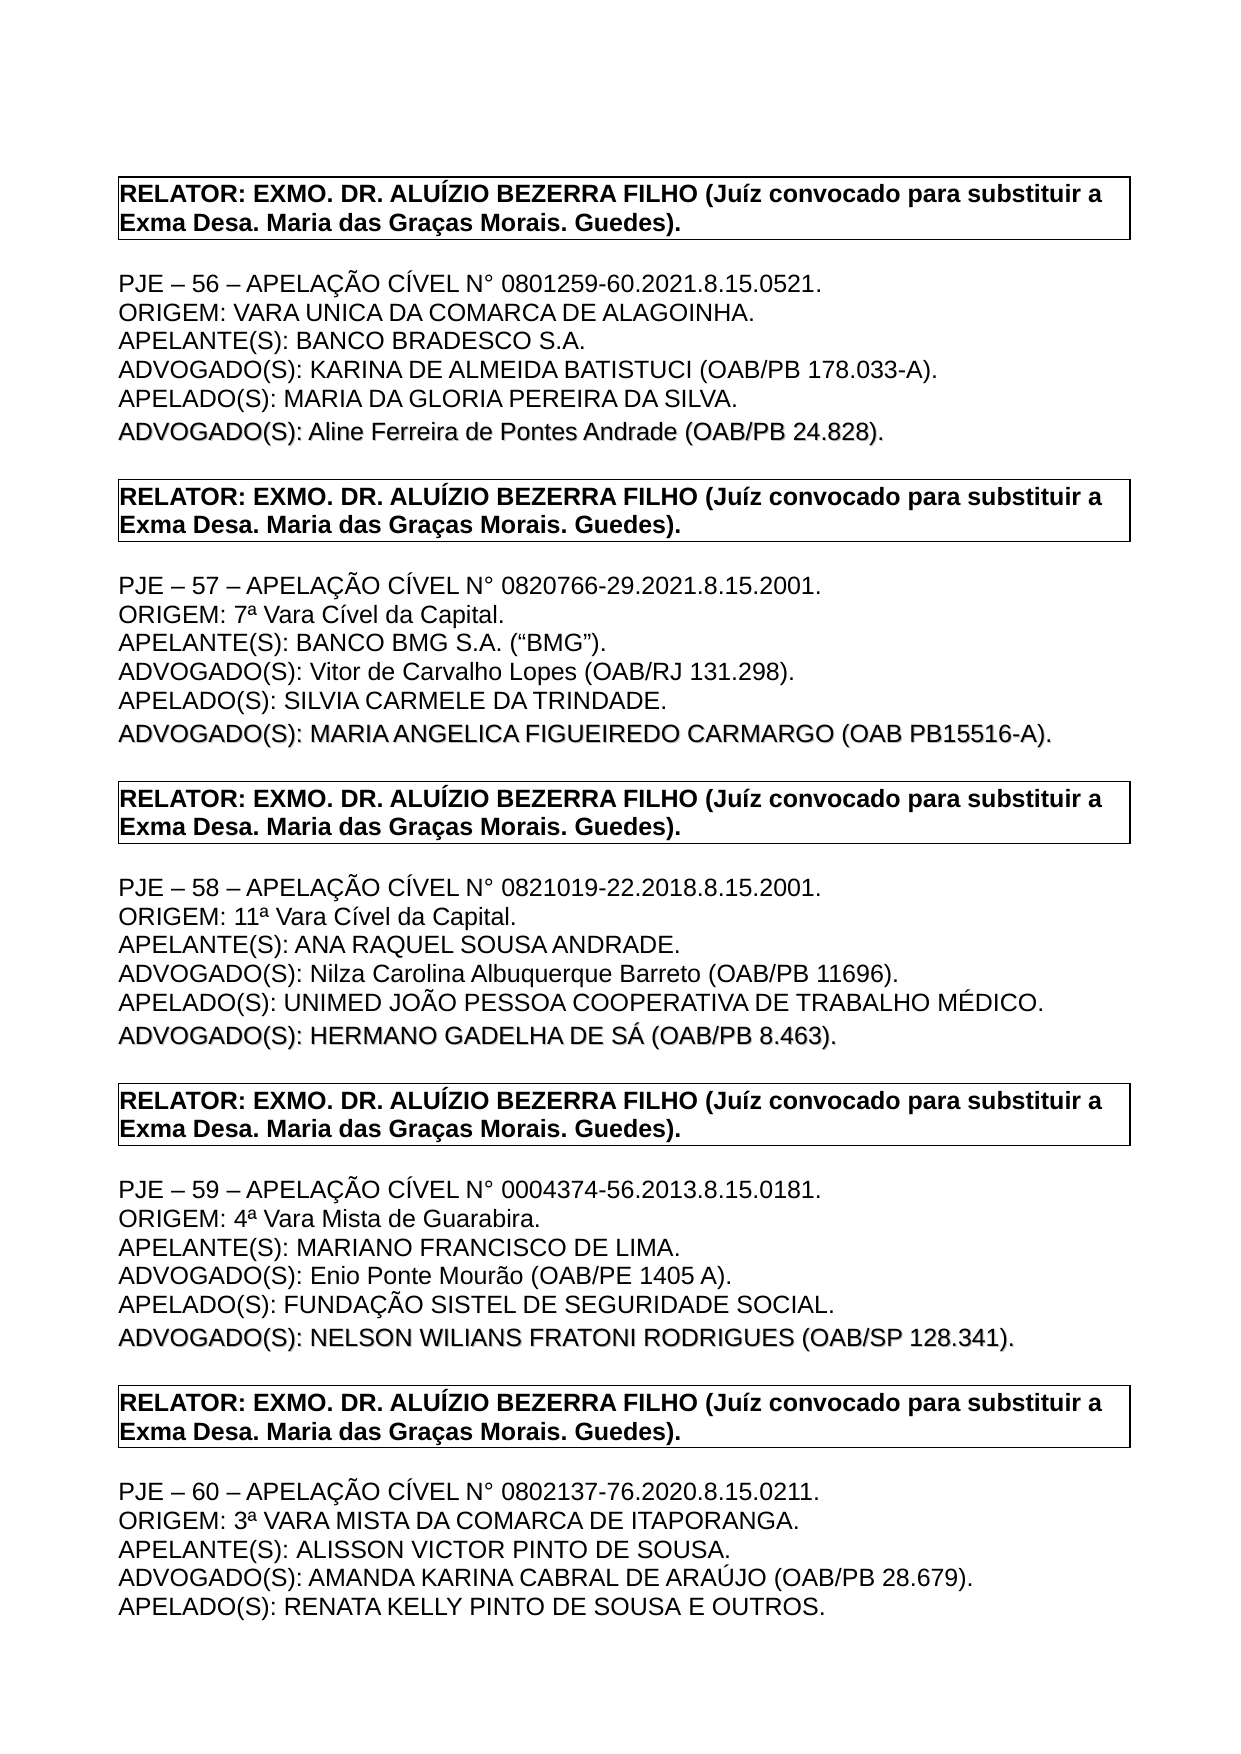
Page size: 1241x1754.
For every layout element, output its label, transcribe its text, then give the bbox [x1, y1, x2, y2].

text RELATOR: EXMO. DR. ALUÍZIO BEZERRA FILHO (Juíz convocado para substituir a Exma Desa. Maria das Graças Morais. Guedes). [119, 1084, 1129, 1145]
text APELANTE(S): BANCO BRADESCO S.A. [118, 326, 1122, 355]
text ADVOGADO(S): Vitor de Carvalho Lopes (OAB/RJ 131.298). [118, 657, 1122, 686]
text APELANTE(S): BANCO BMG S.A. (“BMG”). [118, 628, 1122, 657]
text APELANTE(S): MARIANO FRANCISCO DE LIMA. [118, 1233, 1122, 1261]
text ADVOGADO(S): AMANDA KARINA CABRAL DE ARAÚJO (OAB/PB 28.679). [118, 1563, 1122, 1592]
text PJE – 57 – APELAÇÃO CÍVEL N° 0820766-29.2021.8.15.2001. [118, 571, 1122, 600]
text RELATOR: EXMO. DR. ALUÍZIO BEZERRA FILHO (Juíz convocado para substituir a Exma Desa. Maria das Graças Morais. Guedes). [119, 1386, 1129, 1447]
text ORIGEM: 11ª Vara Cível da Capital. [118, 902, 1122, 931]
text RELATOR: EXMO. DR. ALUÍZIO BEZERRA FILHO (Juíz convocado para substituir a Exma Desa. Maria das Graças Morais. Guedes). [119, 480, 1129, 541]
text ADVOGADO(S): KARINA DE ALMEIDA BATISTUCI (OAB/PB 178.033-A). [118, 355, 1122, 384]
text ADVOGADO(S): Aline Ferreira de Pontes Andrade (OAB/PB 24.828). [118, 417, 1131, 446]
text ORIGEM: 4ª Vara Mista de Guarabira. [118, 1204, 1122, 1233]
text PJE – 56 – APELAÇÃO CÍVEL N° 0801259-60.2021.8.15.0521. [118, 269, 1122, 298]
text RELATOR: EXMO. DR. ALUÍZIO BEZERRA FILHO (Juíz convocado para substituir a Exma Desa. Maria das Graças Morais. Guedes). [119, 782, 1129, 843]
text ADVOGADO(S): MARIA ANGELICA FIGUEIREDO CARMARGO (OAB PB15516-A). [118, 719, 1131, 748]
text APELANTE(S): ALISSON VICTOR PINTO DE SOUSA. [118, 1535, 1122, 1563]
text APELADO(S): SILVIA CARMELE DA TRINDADE. [118, 686, 1122, 715]
text APELADO(S): FUNDAÇÃO SISTEL DE SEGURIDADE SOCIAL. [118, 1290, 1122, 1319]
text PJE – 60 – APELAÇÃO CÍVEL N° 0802137-76.2020.8.15.0211. [118, 1477, 1122, 1506]
text ORIGEM: VARA UNICA DA COMARCA DE ALAGOINHA. [118, 298, 1122, 326]
text APELADO(S): RENATA KELLY PINTO DE SOUSA E OUTROS. [118, 1592, 1122, 1621]
text PJE – 58 – APELAÇÃO CÍVEL N° 0821019-22.2018.8.15.2001. [118, 873, 1122, 902]
text APELADO(S): UNIMED JOÃO PESSOA COOPERATIVA DE TRABALHO MÉDICO. [118, 988, 1122, 1017]
text ADVOGADO(S): Enio Ponte Mourão (OAB/PE 1405 A). [118, 1261, 1122, 1290]
text APELADO(S): MARIA DA GLORIA PEREIRA DA SILVA. [118, 384, 1122, 413]
text ADVOGADO(S): Nilza Carolina Albuquerque Barreto (OAB/PB 11696). [118, 959, 1122, 988]
text ORIGEM: 3ª VARA MISTA DA COMARCA DE ITAPORANGA. [118, 1506, 1122, 1535]
text PJE – 59 – APELAÇÃO CÍVEL N° 0004374-56.2013.8.15.0181. [118, 1175, 1122, 1204]
text APELANTE(S): ANA RAQUEL SOUSA ANDRADE. [118, 931, 1122, 959]
text RELATOR: EXMO. DR. ALUÍZIO BEZERRA FILHO (Juíz convocado para substituir a Exma Desa. Maria das Graças Morais. Guedes). [119, 178, 1129, 239]
text ADVOGADO(S): NELSON WILIANS FRATONI RODRIGUES (OAB/SP 128.341). [118, 1323, 1131, 1352]
text ADVOGADO(S): HERMANO GADELHA DE SÁ (OAB/PB 8.463). [118, 1021, 1131, 1050]
text ORIGEM: 7ª Vara Cível da Capital. [118, 600, 1122, 628]
